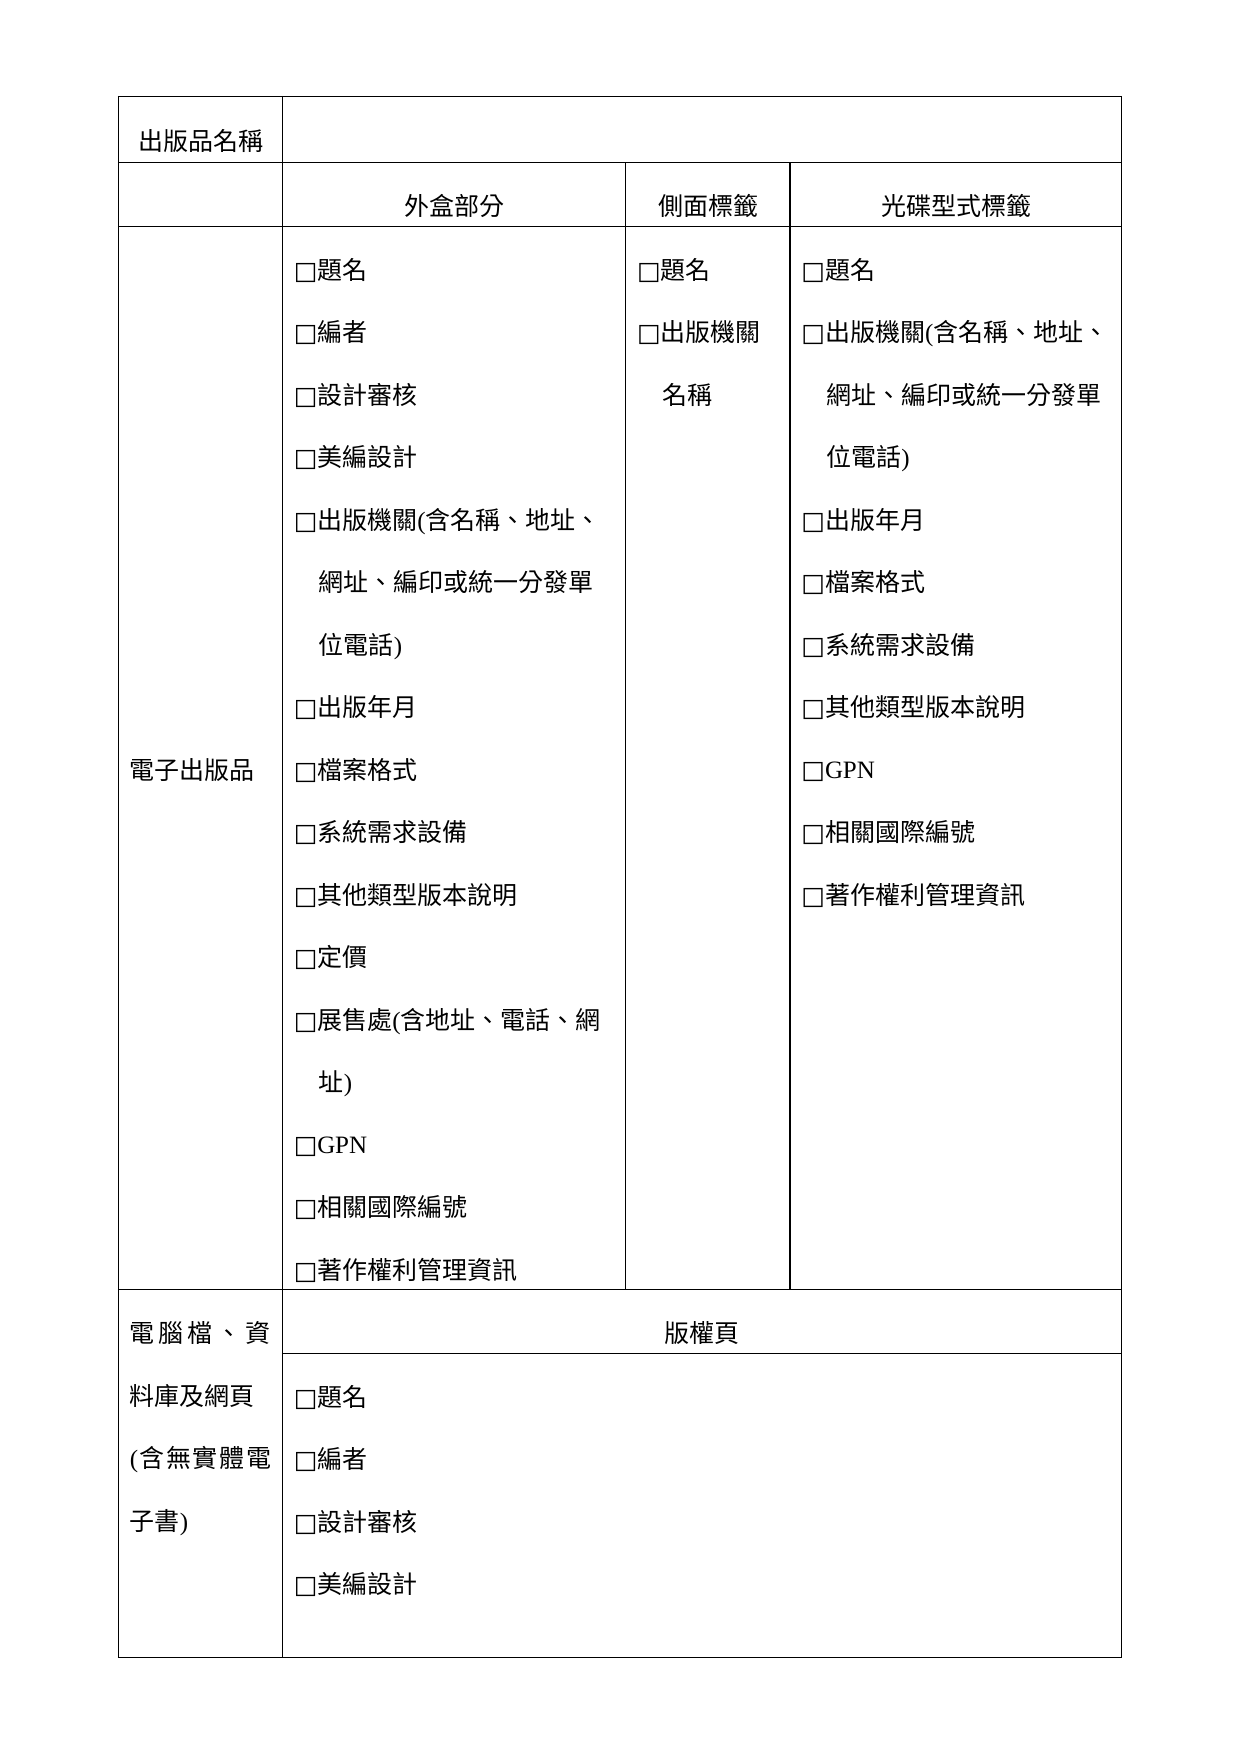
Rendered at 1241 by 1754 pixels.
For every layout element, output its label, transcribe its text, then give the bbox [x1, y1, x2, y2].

table_cell 電子出版品 [119, 227, 282, 1289]
table_cell 光碟型式標籤 [791, 163, 1121, 226]
table_cell 側面標籤 [626, 163, 789, 226]
table_cell [283, 97, 1121, 162]
table_cell 外盒部分 [283, 163, 625, 226]
table_cell 出版品名稱 [119, 97, 282, 162]
table_cell [119, 163, 282, 226]
table_cell □題名 □出版機關(含名稱、地址、網址、編印或統一分發單位電話) □出版年月 □檔案格式 □系統需求設備 □其他類型版本說明 □GPN □相關國際編號 □著作權利管理資訊 [791, 227, 1121, 1289]
table_cell □題名 □編者 □設計審核 □美編設計 □出版機關(含名稱、地址、網址、編印或統一分發單位電話) □出版年月 □檔案格式 □系統需求設備 □其他類型版本說明 □定價 □展售處(含地址、電話、網址) □GPN □相關國際編號 □著作權利管理資訊 [283, 227, 625, 1289]
table_cell □題名 □編者 □設計審核 □美編設計 [283, 1354, 1121, 1657]
table_cell 電腦檔、資料庫及網頁 (含無實體電子書) [119, 1290, 282, 1657]
table_cell 版權頁 [283, 1290, 1121, 1353]
table_cell □題名 □出版機關名稱 [626, 227, 789, 1289]
